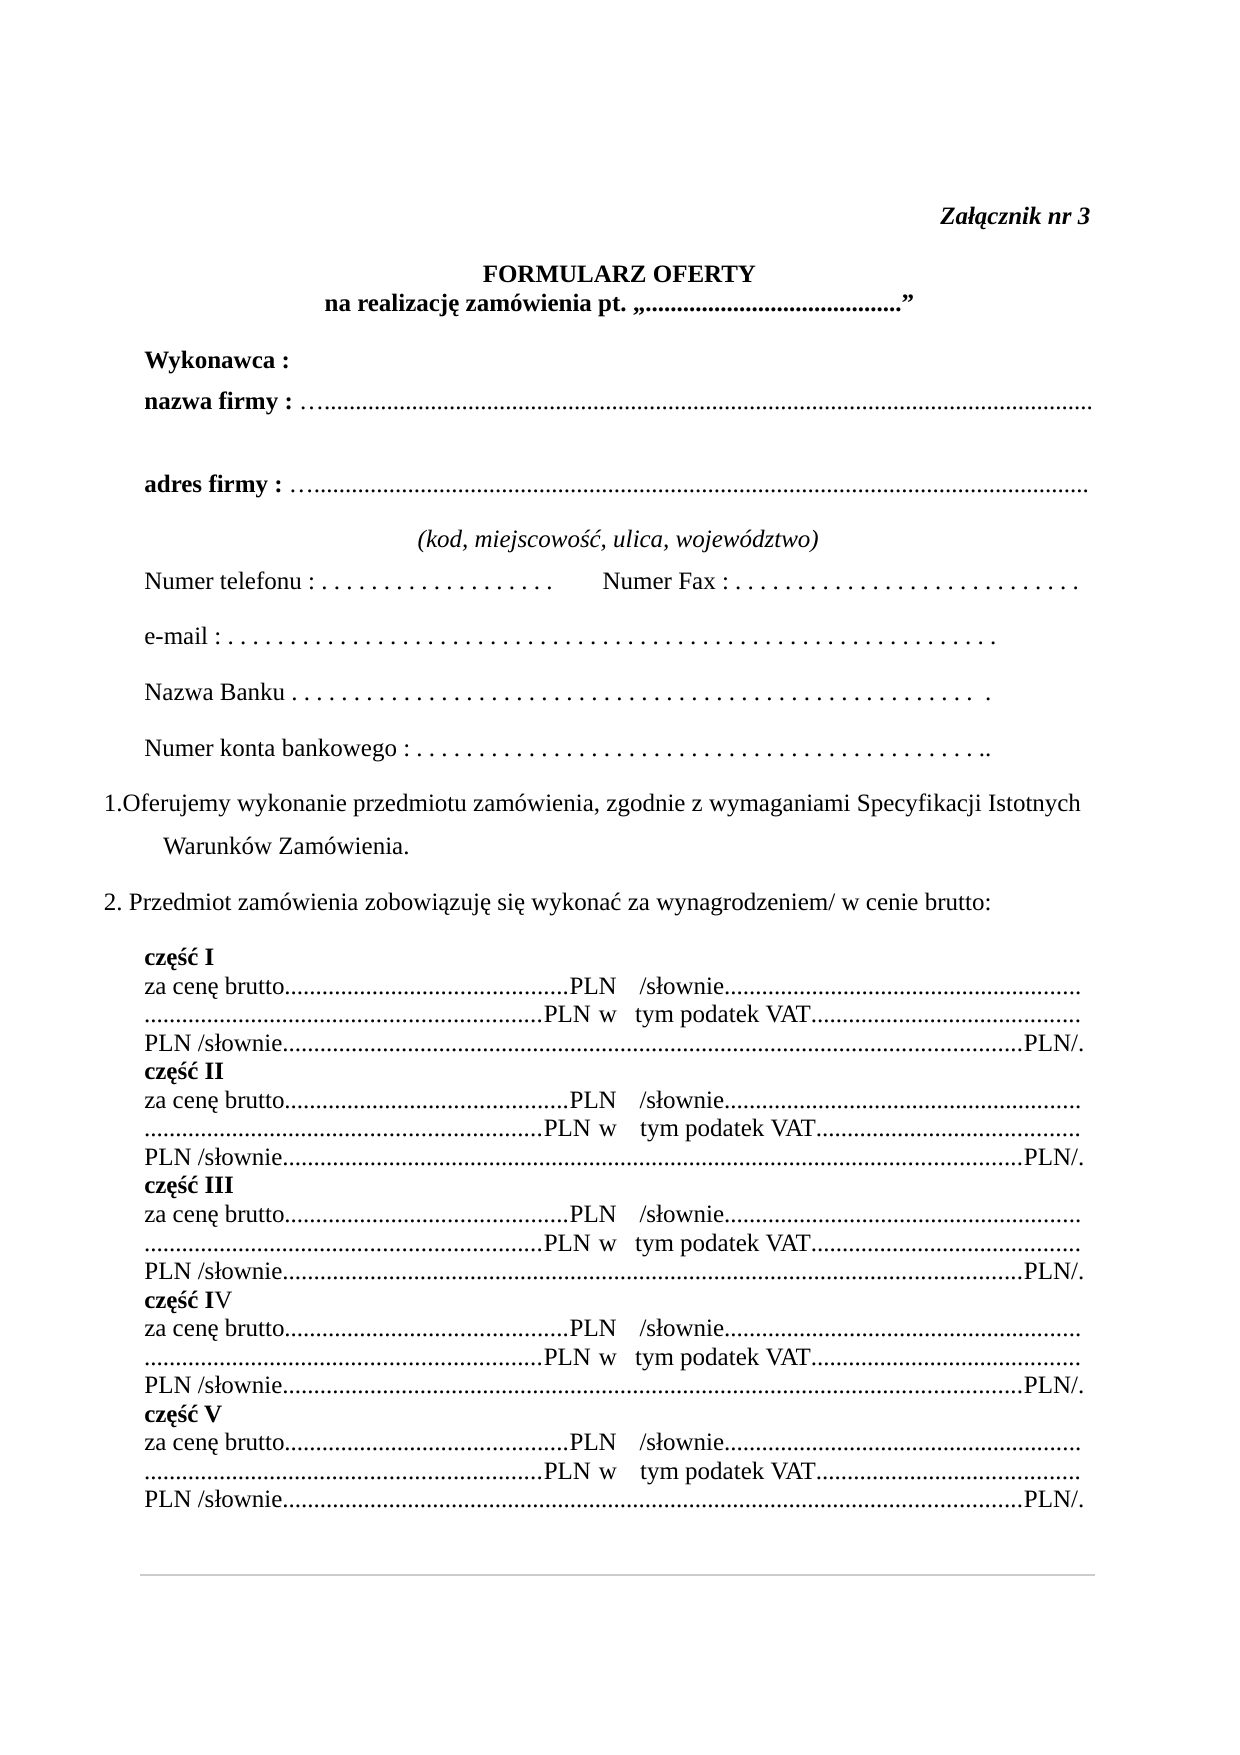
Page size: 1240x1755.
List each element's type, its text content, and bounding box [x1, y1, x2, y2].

text za cenę brutto PLN /słownie [144, 971, 1094, 1000]
text e-mail : . . . . . . . . . . . . . . . . . . . . . . . . . . . . . . . . . . . . . . . . . . . . . . . . . . . . . . . . . . . . . . [144, 621, 1094, 650]
text część I [144, 943, 1094, 971]
text część III [144, 1171, 1094, 1199]
text na realizację zamówienia pt. „.........................................” [144, 288, 1094, 316]
text PLN w tym podatek VAT [144, 1114, 1094, 1142]
text FORMULARZ OFERTY [144, 259, 1094, 288]
text Numer konta bankowego : . . . . . . . . . . . . . . . . . . . . . . . . . . . . . . . . . . . . . . . . . . . . . .. [144, 733, 1094, 761]
text Wykonawca : [144, 345, 1094, 374]
text część V [144, 1399, 1094, 1428]
text PLN /słownie PLN/. [144, 1371, 1094, 1399]
text Numer telefonu : . . . . . . . . . . . . . . . . . . . Numer Fax : . . . . . . . . . . . . . . . . . . . . . . . . . . . . [144, 566, 1094, 594]
text PLN /słownie PLN/. [144, 1028, 1094, 1057]
text 2. Przedmiot zamówienia zobowiązuję się wykonać za wynagrodzeniem/ w cenie brutto: [104, 887, 1094, 916]
text PLN w tym podatek VAT [144, 1228, 1094, 1257]
text PLN /słownie PLN/. [144, 1485, 1094, 1513]
text PLN w tym podatek VAT [144, 1342, 1094, 1371]
text nazwa firmy : …........................................................................................................................... [144, 386, 1094, 415]
text Nazwa Banku . . . . . . . . . . . . . . . . . . . . . . . . . . . . . . . . . . . . . . . . . . . . . . . . . . . . . . . . [144, 677, 1094, 706]
text za cenę brutto PLN /słownie [144, 1314, 1094, 1342]
text Załącznik nr 3 [144, 202, 1092, 230]
text 1.Oferujemy wykonanie przedmiotu zamówienia, zgodnie z wymaganiami Specyfikacji Istotnych Warunków Zamówienia. [104, 788, 1094, 860]
text za cenę brutto PLN /słownie [144, 1199, 1094, 1228]
text część II [144, 1057, 1094, 1085]
text PLN w tym podatek VAT [144, 1456, 1094, 1485]
text adres firmy : …............................................................................................................................ [144, 469, 1094, 498]
text za cenę brutto PLN /słownie [144, 1085, 1094, 1114]
text za cenę brutto PLN /słownie [144, 1428, 1094, 1456]
text PLN /słownie PLN/. [144, 1142, 1094, 1171]
text PLN /słownie PLN/. [144, 1257, 1094, 1285]
text część IV [144, 1285, 1094, 1314]
text PLN w tym podatek VAT [144, 1000, 1094, 1028]
text (kod, miejscowość, ulica, województwo) [144, 524, 1094, 553]
